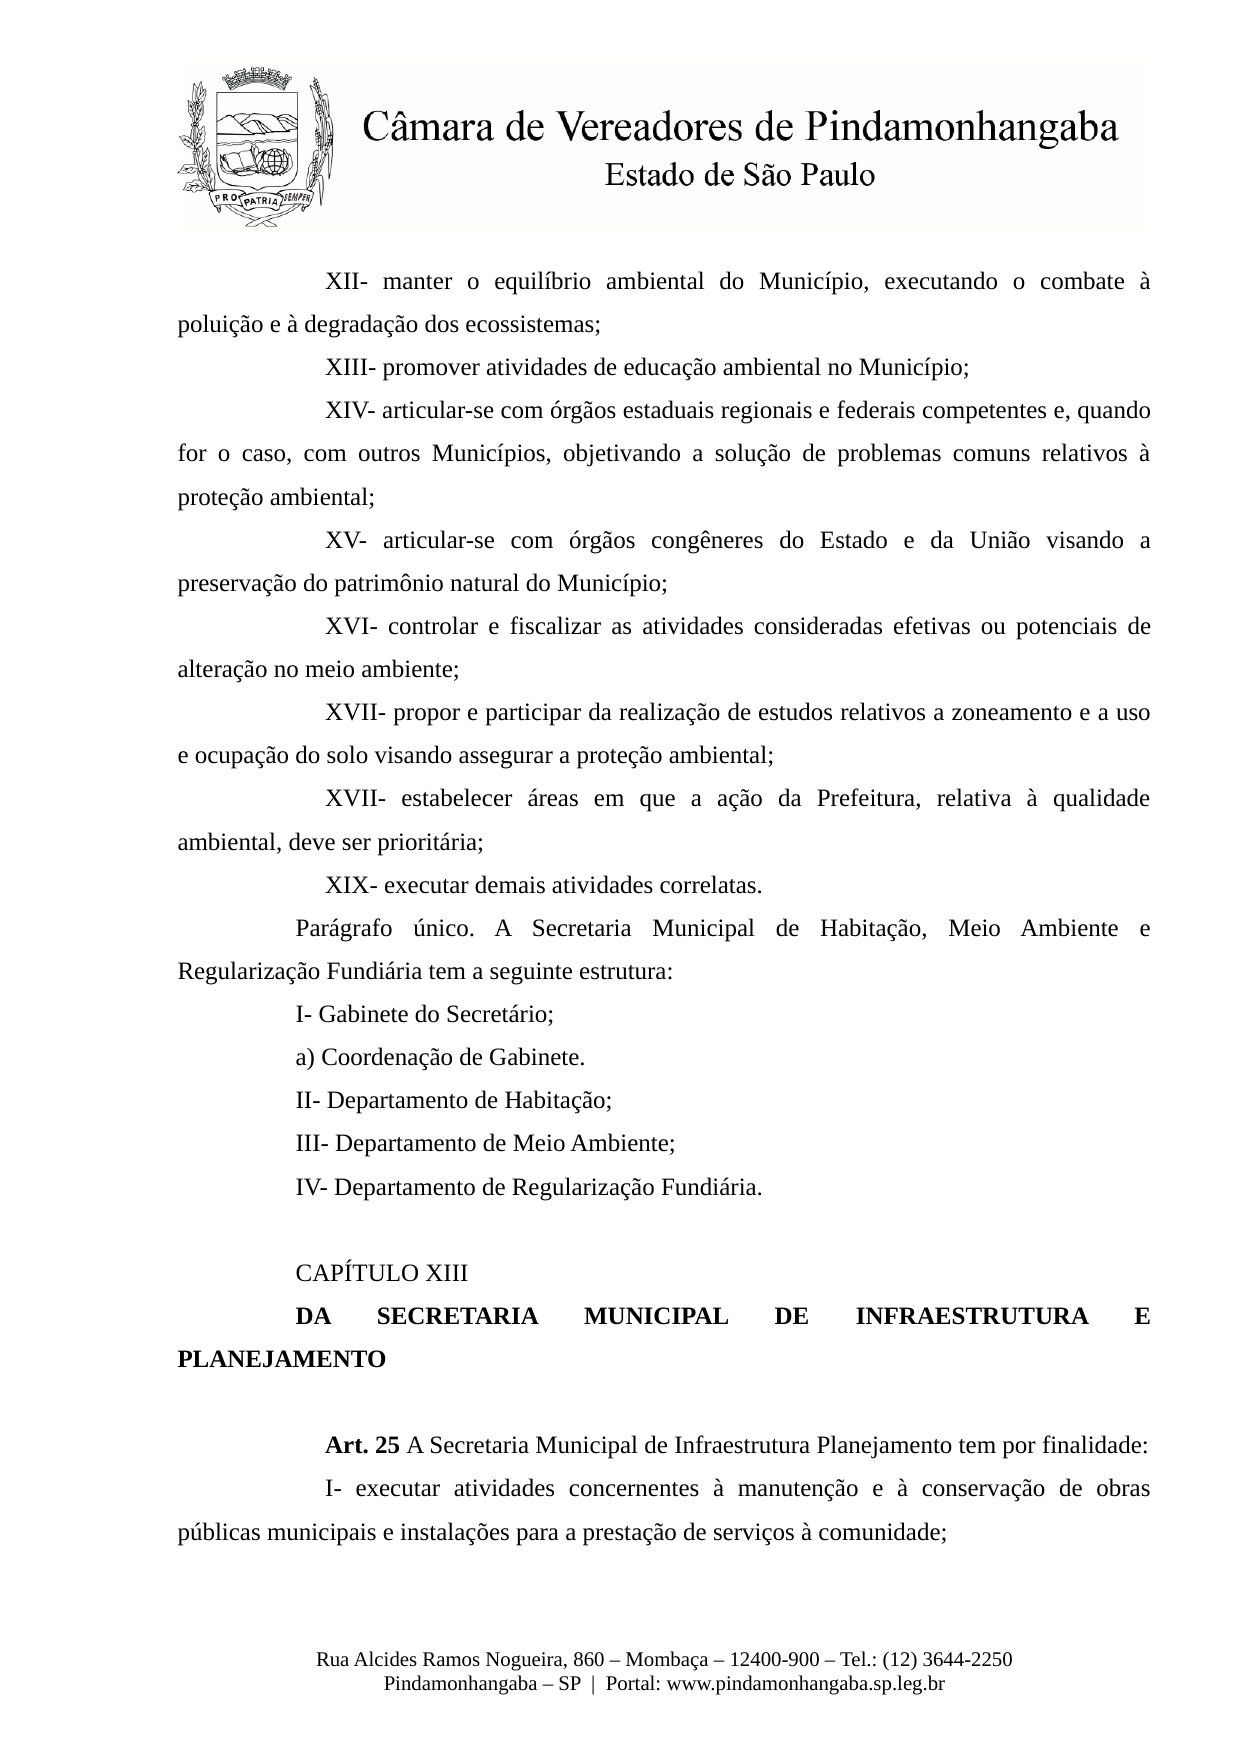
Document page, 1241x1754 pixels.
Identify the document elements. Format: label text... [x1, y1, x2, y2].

text Parágrafo único. A Secretaria Municipal de Habitação, Meio Ambiente e Regularização Fundiária tem a seguinte estrutura: [177, 913, 1152, 985]
text III- Departamento de Meio Ambiente; [177, 1128, 1152, 1157]
text XIII- promover atividades de educação ambiental no Município; [177, 352, 1152, 381]
text I- Gabinete do Secretário; [177, 999, 1152, 1028]
text I- executar atividades concernentes à manutenção e à conservação de obras públicas municipais e instalações para a prestação de serviços à comunidade; [177, 1473, 1152, 1545]
text XII- manter o equilíbrio ambiental do Município, executando o combate à poluição e à degradação dos ecossistemas; [177, 266, 1152, 338]
text XIV- articular-se com órgãos estaduais regionais e federais competentes e, quando for o caso, com outros Municípios, objetivando a solução de problemas comuns relativos à proteção ambiental; [177, 395, 1152, 510]
text XVII- estabelecer áreas em que a ação da Prefeitura, relativa à qualidade ambiental, deve ser prioritária; [177, 783, 1152, 855]
text XVI- controlar e fiscalizar as atividades consideradas efetivas ou potenciais de alteração no meio ambiente; [177, 611, 1152, 683]
text XV- articular-se com órgãos congêneres do Estado e da União visando a preservação do patrimônio natural do Município; [177, 525, 1152, 597]
text IV- Departamento de Regularização Fundiária. [177, 1172, 1152, 1200]
text XVII- propor e participar da realização de estudos relativos a zoneamento e a uso e ocupação do solo visando assegurar a proteção ambiental; [177, 697, 1152, 769]
text Art. 25 A Secretaria Municipal de Infraestrutura Planejamento tem por finalidade: [177, 1430, 1152, 1459]
text a) Coordenação de Gabinete. [177, 1042, 1152, 1071]
picture [177, 59, 1152, 236]
text DA SECRETARIA MUNICIPAL DE INFRAESTRUTURA E PLANEJAMENTO [177, 1301, 1152, 1373]
text II- Departamento de Habitação; [177, 1085, 1152, 1114]
text CAPÍTULO XIII [177, 1258, 1152, 1287]
text XIX- executar demais atividades correlatas. [177, 870, 1152, 898]
